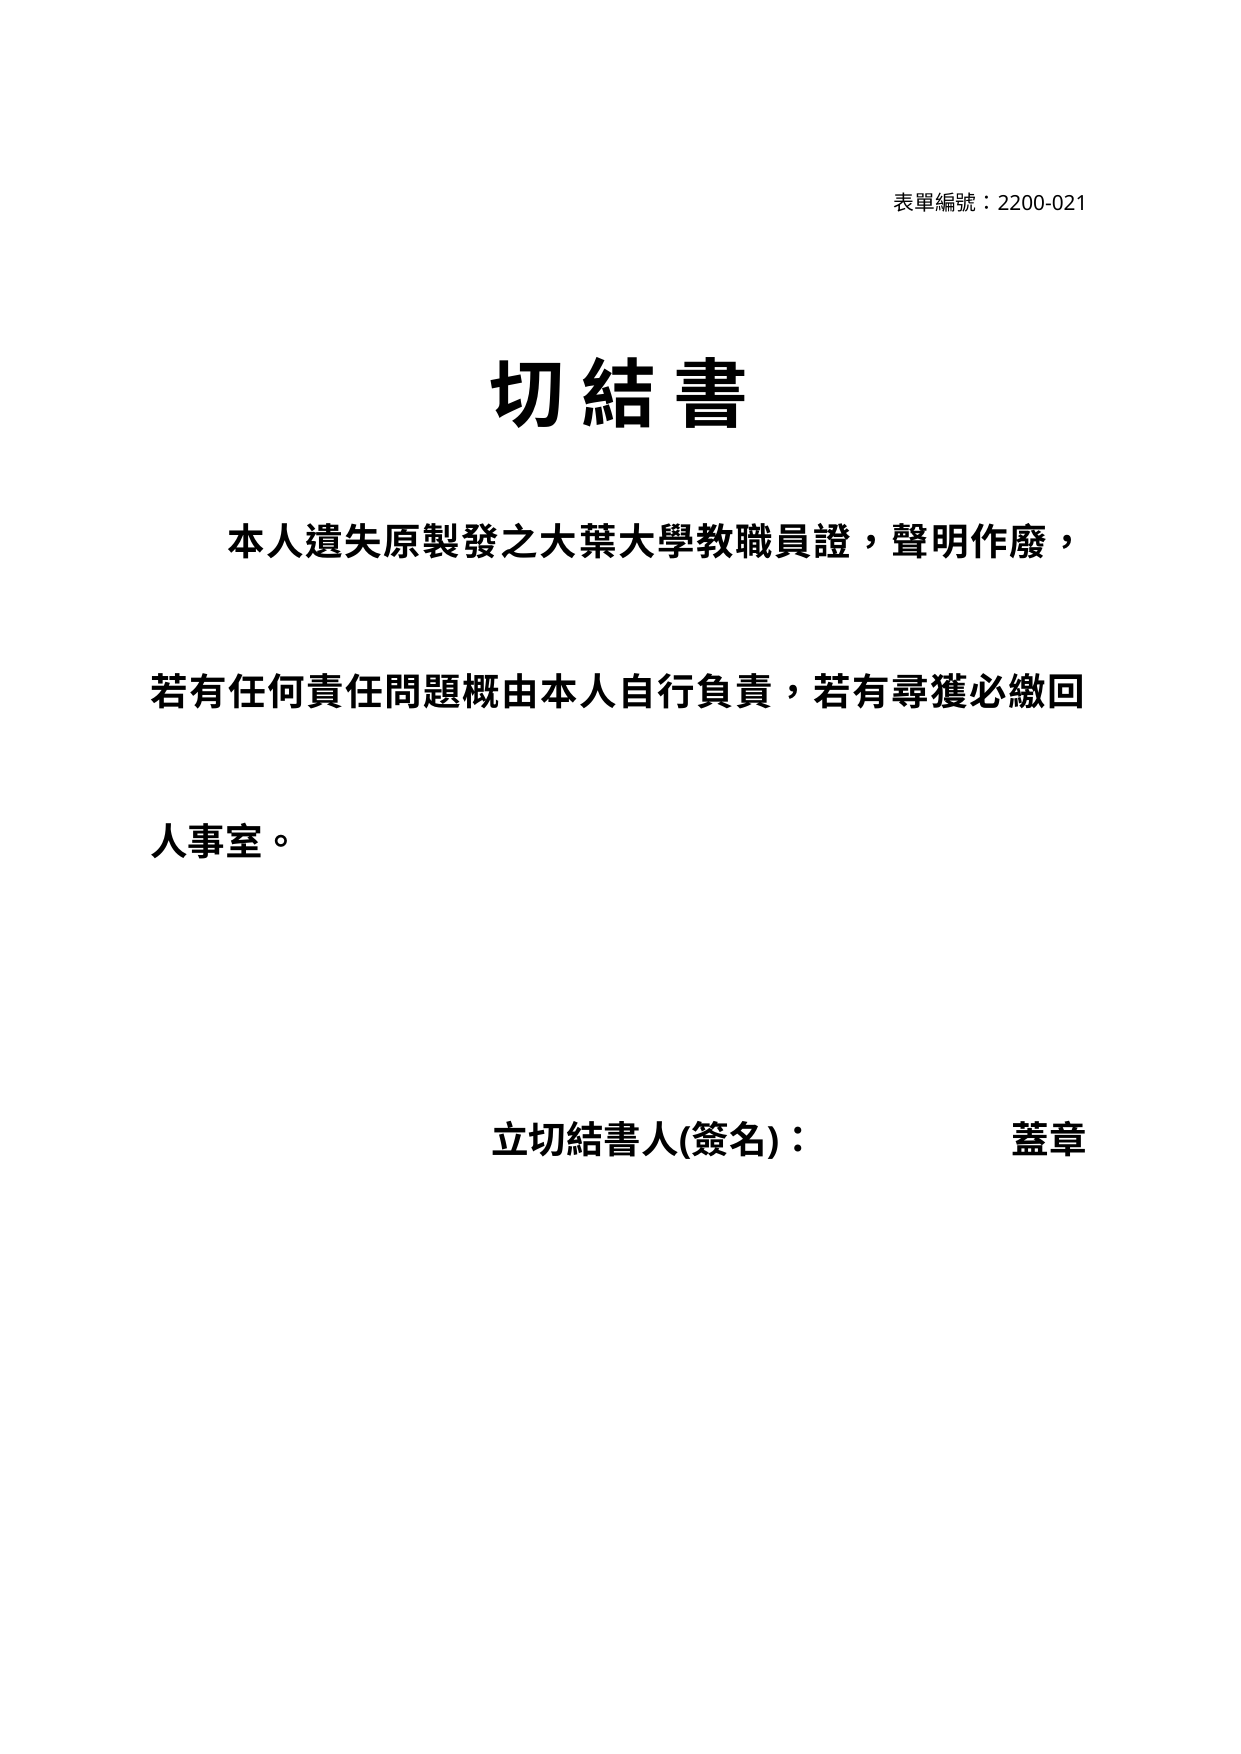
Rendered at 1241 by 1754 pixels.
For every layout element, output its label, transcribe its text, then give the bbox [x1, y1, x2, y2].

text 切 結 書 [150, 333, 1087, 446]
text 表單編號：2200-021 [150, 183, 1087, 221]
text 本人遺失原製發之大葉大學教職員證，聲明作廢，若有任何責任問題概由本人自行負責，若有尋獲必繳回人事室。 [150, 502, 1087, 877]
text 立切結書人(簽名)： 蓋章 [150, 1100, 1087, 1175]
